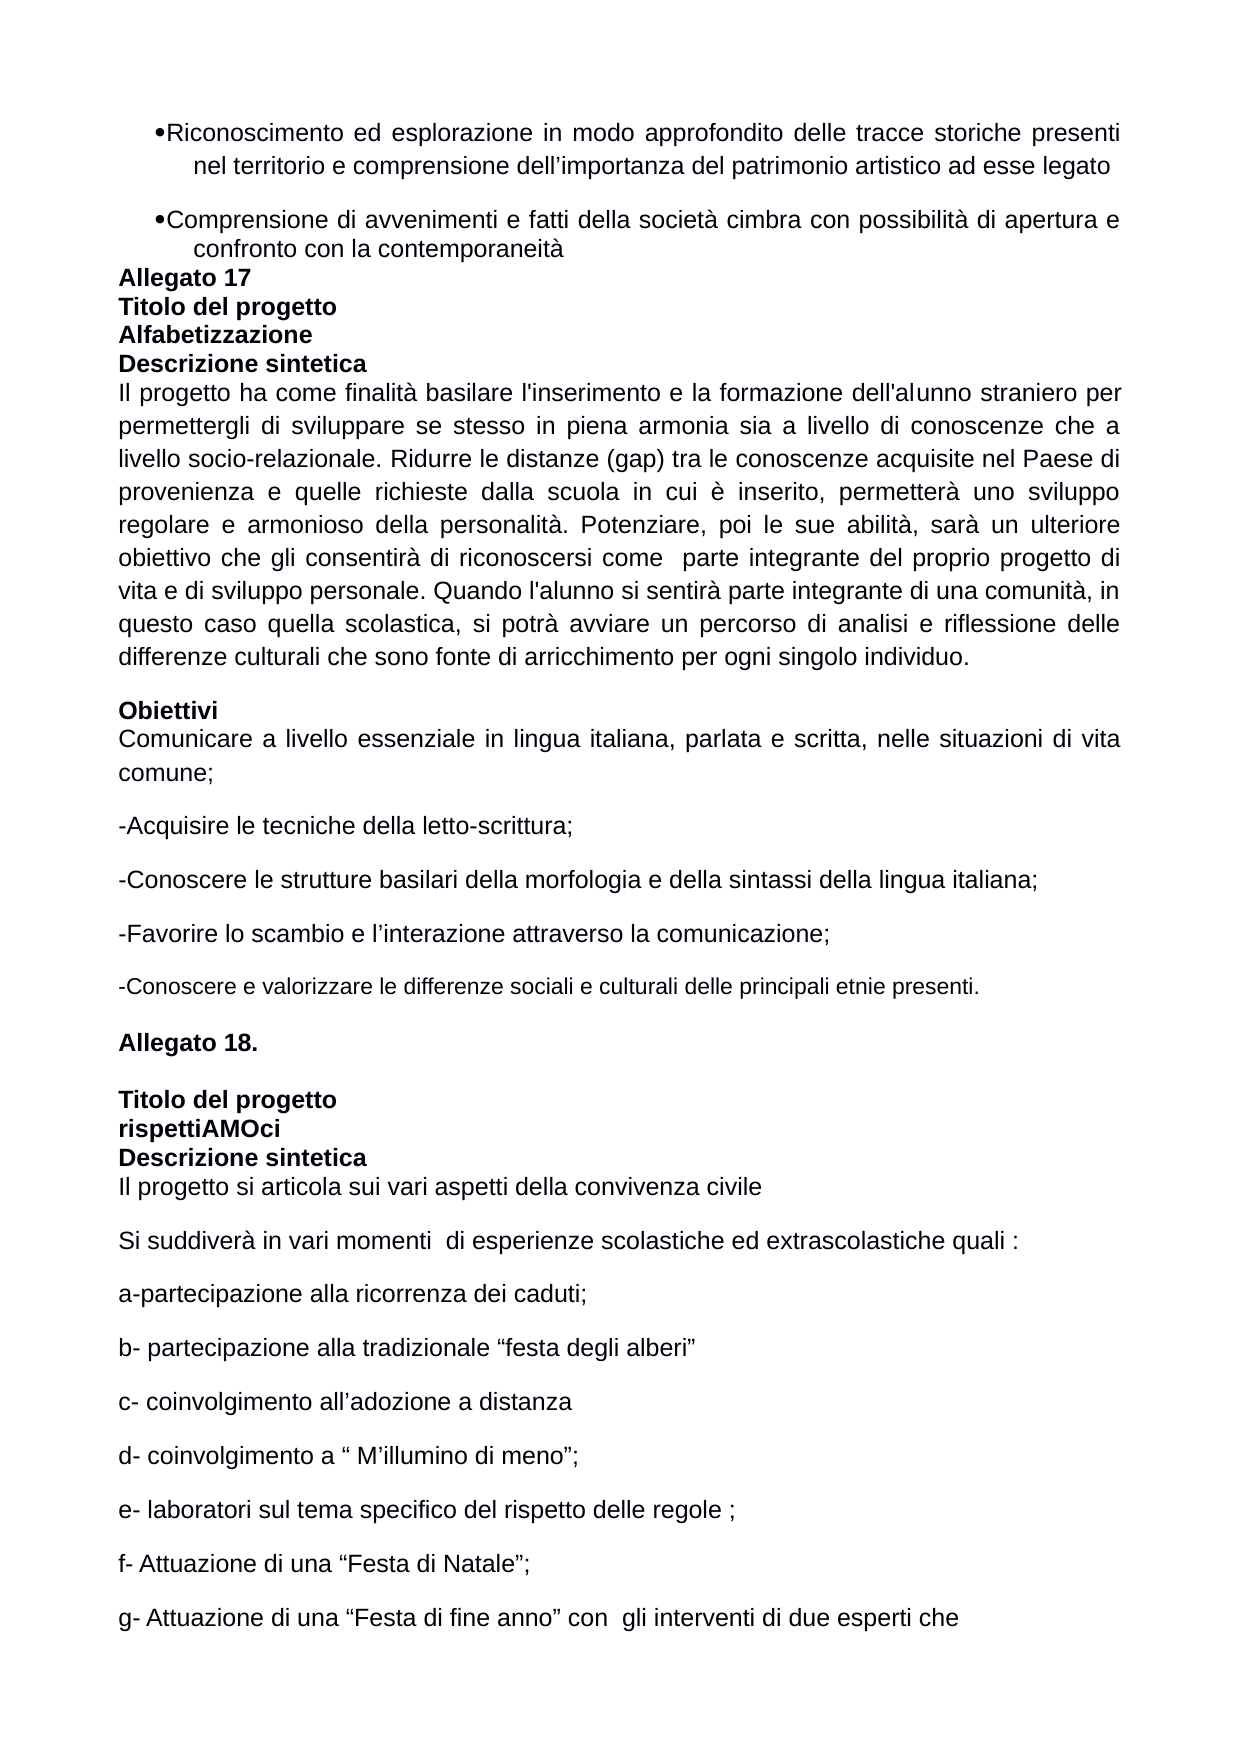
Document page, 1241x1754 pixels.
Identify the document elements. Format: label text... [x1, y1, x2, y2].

text Il progetto ha come finalità basilare l'inserimento e la formazione dell'alunno straniero per permettergli di sviluppare se stesso in piena armonia sia a livello di conoscenze che a livello socio-relazionale. Ridurre le distanze (gap) tra le conoscenze acquisite nel Paese di provenienza e quelle richieste dalla scuola in cui è inserito, permetterà uno sviluppo regolare e armonioso della personalità. Potenziare, poi le sue abilità, sarà un ulteriore obiettivo che gli consentirà di riconoscersi come parte integrante del proprio progetto di vita e di sviluppo personale. Quando l'alunno si sentirà parte integrante di una comunità, in questo caso quella scolastica, si potrà avviare un percorso di analisi e riflessione delle differenze culturali che sono fonte di arricchimento per ogni singolo individuo. [118, 378, 1122, 671]
text c- coinvolgimento all’adozione a distanza [118, 1387, 1122, 1416]
text Si suddiverà in vari momenti di esperienze scolastiche ed extrascolastiche quali : [118, 1226, 1122, 1254]
text Allegato 17 [118, 263, 1122, 291]
text g- Attuazione di una “Festa di fine anno” con gli interventi di due esperti che [118, 1603, 1122, 1631]
text a-partecipazione alla ricorrenza dei caduti; [118, 1279, 1122, 1308]
text -Conoscere le strutture basilari della morfologia e della sintassi della lingua italiana; [118, 865, 1122, 894]
text e- laboratori sul tema specifico del rispetto delle regole ; [118, 1495, 1122, 1524]
text -Acquisire le tecniche della letto-scrittura; [118, 811, 1122, 840]
text Obiettivi [118, 696, 1122, 724]
list Comprensione di avvenimenti e fatti della società cimbra con possibilità di apertura e confronto con la contemporaneità [156, 205, 1122, 263]
text Descrizione sintetica [118, 349, 1122, 378]
text Comunicare a livello essenziale in lingua italiana, parlata e scritta, nelle situazioni di vita comune; [118, 724, 1122, 786]
text d- coinvolgimento a “ M’illumino di meno”; [118, 1441, 1122, 1470]
text -Favorire lo scambio e l’interazione attraverso la comunicazione; [118, 919, 1122, 948]
text rispettiAMOci [118, 1114, 1122, 1143]
text f- Attuazione di una “Festa di Natale”; [118, 1549, 1122, 1577]
list Riconoscimento ed esplorazione in modo approfondito delle tracce storiche presenti nel territorio e comprensione dell’importanza del patrimonio artistico ad esse legato [156, 118, 1122, 180]
text Descrizione sintetica [118, 1143, 1122, 1172]
text Alfabetizzazione [118, 320, 1122, 349]
text Titolo del progetto [118, 291, 1122, 320]
text Allegato 18. [118, 1028, 1122, 1057]
text Il progetto si articola sui vari aspetti della convivenza civile [118, 1172, 1122, 1201]
text Titolo del progetto [118, 1086, 1122, 1114]
text b- partecipazione alla tradizionale “festa degli alberi” [118, 1333, 1122, 1362]
text -Conoscere e valorizzare le differenze sociali e culturali delle principali etnie presenti. [118, 973, 1122, 999]
